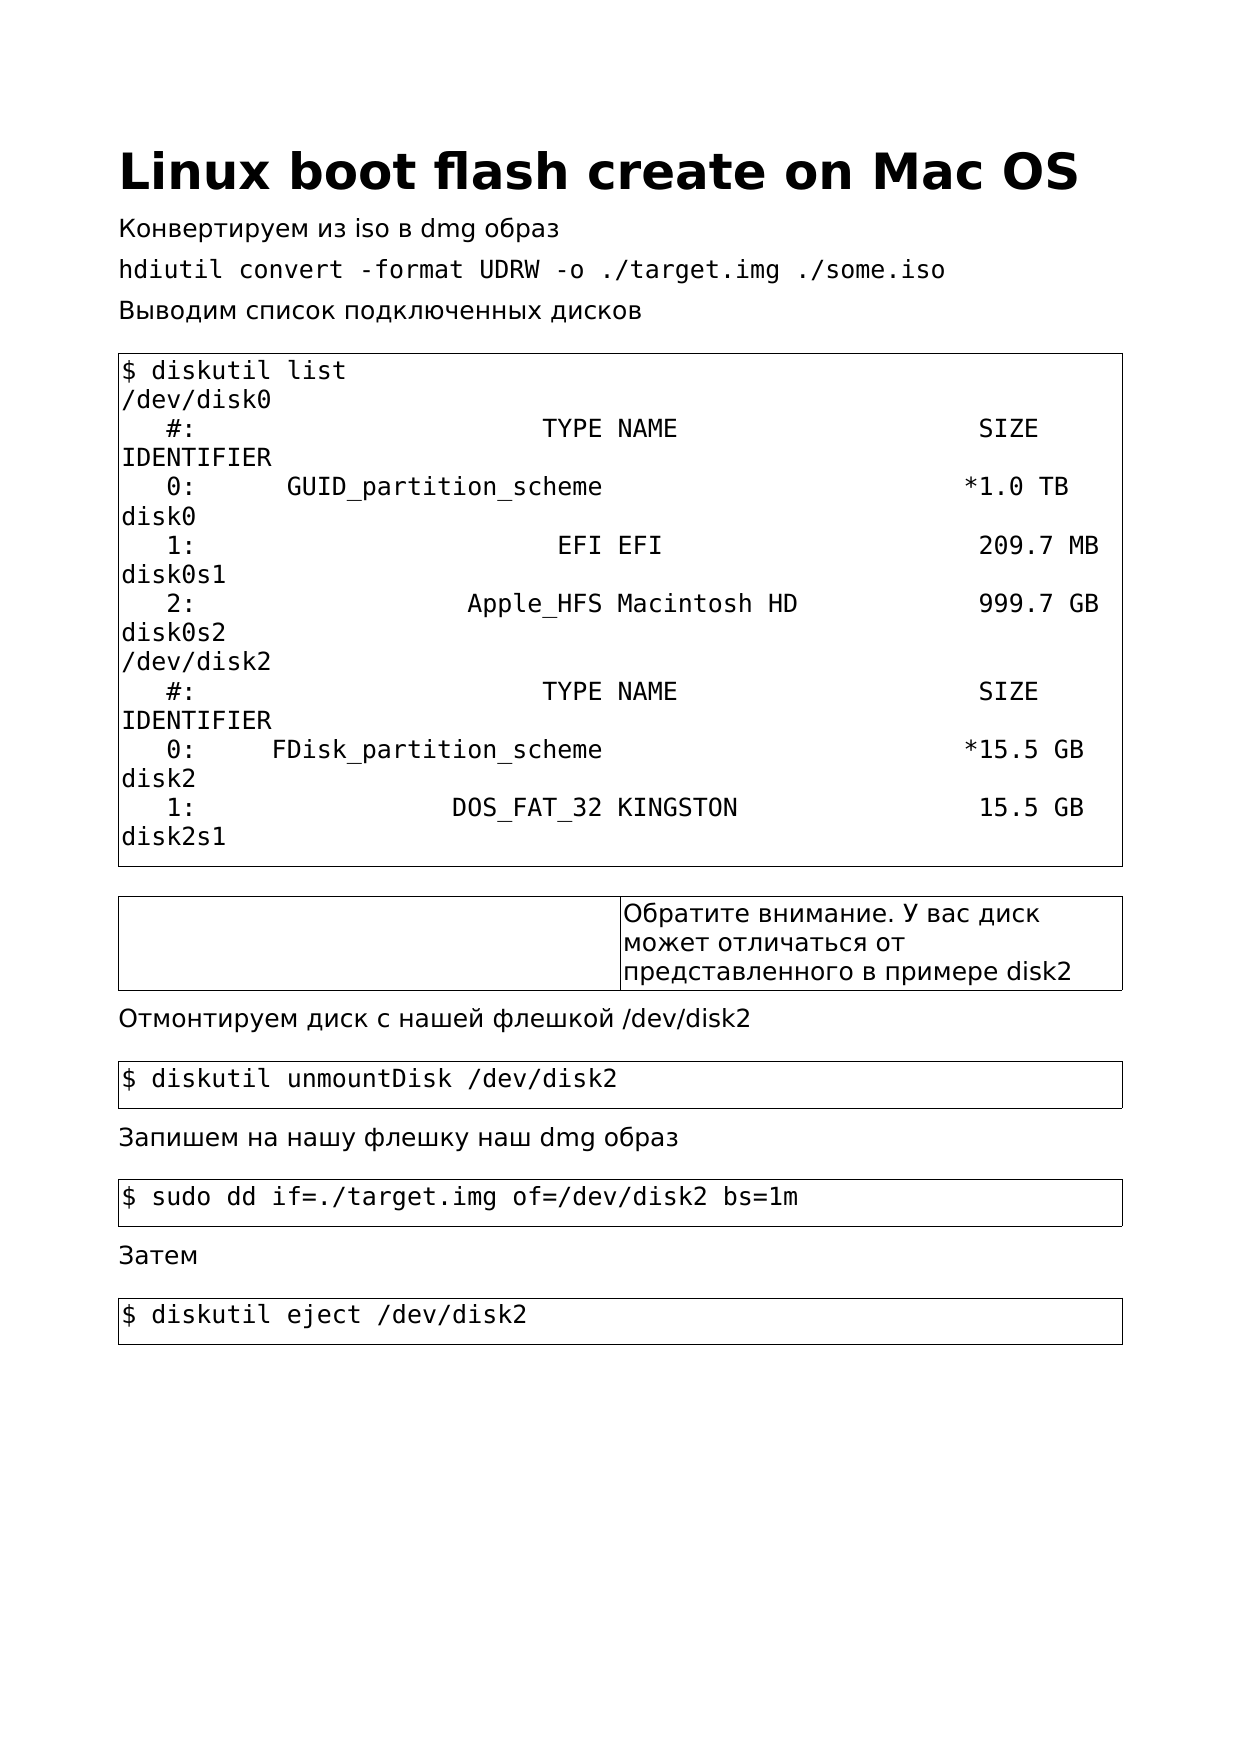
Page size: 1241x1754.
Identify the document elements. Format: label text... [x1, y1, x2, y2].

text Затем [118, 1241, 1122, 1270]
text Выводим список подключенных дисков [118, 296, 1122, 326]
table_header Обратите внимание. У вас диск может отличаться от представленного в примере disk2 [621, 897, 1122, 989]
table_header $ sudo dd if=./target.img of=/dev/disk2 bs=1m [119, 1180, 1122, 1226]
table_header $ diskutil list /dev/disk0 #: TYPE NAME SIZE IDENTIFIER 0: GUID_partition_scheme *1.0 TB disk0 1: EFI EFI 209.7 MB disk0s1 2: Apple_HFS Macintosh HD 999.7 GB disk0s2 /dev/disk2 #: TYPE NAME SIZE IDENTIFIER 0: FDisk_partition_scheme *15.5 GB disk2 1: DOS_FAT_32 KINGSTON 15.5 GB disk2s1 [119, 354, 1122, 866]
table_header $ diskutil eject /dev/disk2 [119, 1299, 1122, 1344]
subtitle Linux boot flash create on Mac OS [118, 143, 1122, 201]
text Отмонтируем диск с нашей флешкой /dev/disk2 [118, 1004, 1122, 1034]
text hdiutil convert -format UDRW -o ./target.img ./some.iso [118, 256, 1122, 285]
text Запишем на нашу флешку наш dmg образ [118, 1123, 1122, 1152]
text Конвертируем из iso в dmg образ [118, 214, 1122, 243]
table_header $ diskutil unmountDisk /dev/disk2 [119, 1062, 1122, 1108]
table_header [119, 897, 620, 989]
